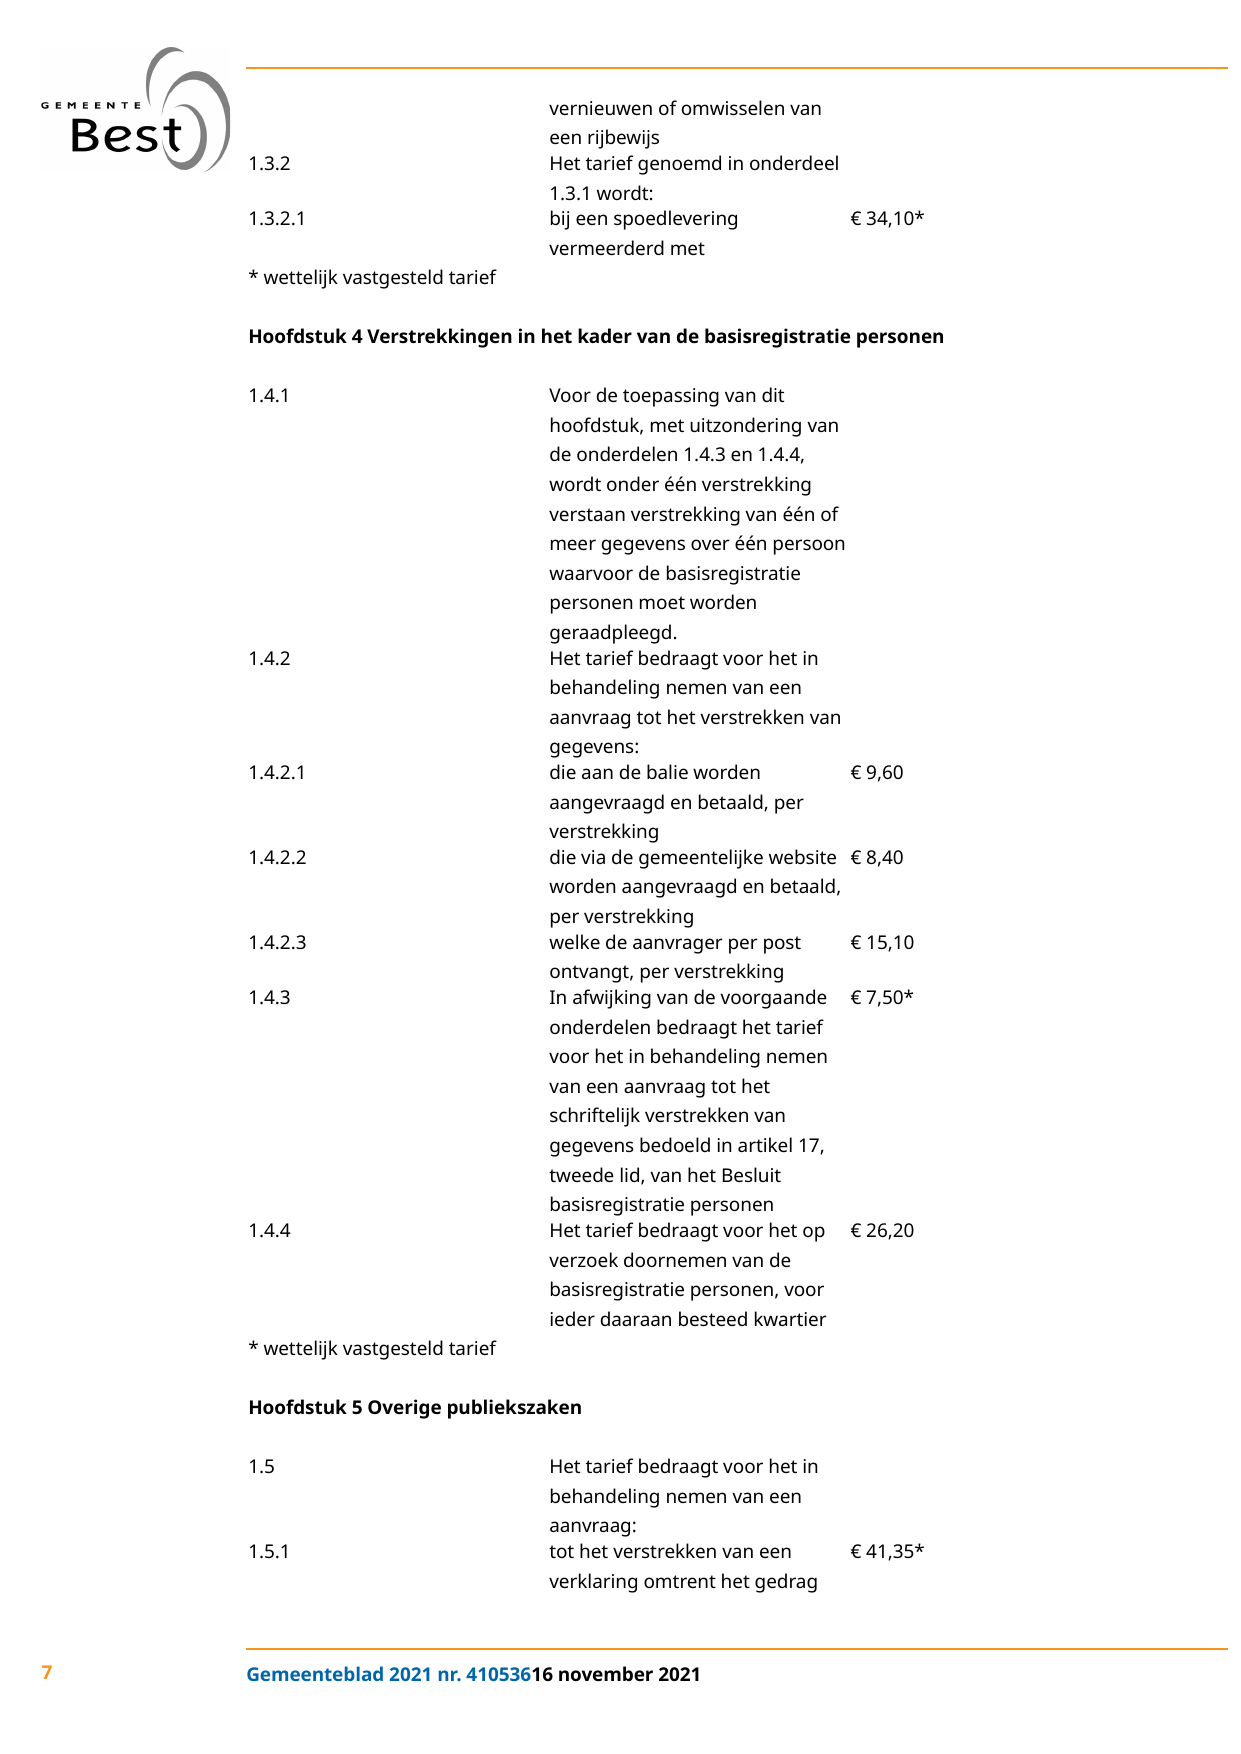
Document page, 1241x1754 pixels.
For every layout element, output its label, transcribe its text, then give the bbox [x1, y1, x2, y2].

table_cell € 9,60 [850, 759, 1152, 844]
text * wettelijk vastgesteld tarief [248, 264, 1152, 290]
table_header [850, 95, 1152, 150]
table_cell welke de aanvrager per post ontvangt, per verstrekking [549, 929, 850, 984]
table_header [850, 383, 1152, 645]
table_cell 1.4.4 [248, 1217, 549, 1332]
table_cell € 41,35* [850, 1538, 1152, 1593]
table_header Het tarief bedraagt voor het in behandeling nemen van een aanvraag: [549, 1453, 850, 1538]
table_cell die via de gemeentelijke website worden aangevraagd en betaald, per verstrekking [549, 844, 850, 929]
table_cell € 7,50* [850, 984, 1152, 1217]
table_cell 1.4.2.1 [248, 759, 549, 844]
table_cell € 34,10* [850, 205, 1152, 261]
table_cell 1.3.2.1 [248, 205, 549, 261]
table_header vernieuwen of omwisselen van een rijbewijs [549, 95, 850, 150]
table_cell € 26,20 [850, 1217, 1152, 1332]
table_cell 1.4.2.2 [248, 844, 549, 929]
table_header 1.5 [248, 1453, 549, 1538]
table_cell In afwijking van de voorgaande onderdelen bedraagt het tarief voor het in behandeling nemen van een aanvraag tot het schriftelijk verstrekken van gegevens bedoeld in artikel 17, tweede lid, van het Besluit basisregistratie personen [549, 984, 850, 1217]
picture [41, 47, 231, 172]
table_cell € 15,10 [850, 929, 1152, 984]
table_header [850, 1453, 1152, 1538]
text * wettelijk vastgesteld tarief [248, 1335, 1152, 1361]
table_cell 1.4.2.3 [248, 929, 549, 984]
table_cell [850, 645, 1152, 759]
table_header [248, 95, 549, 150]
table_cell die aan de balie worden aangevraagd en betaald, per verstrekking [549, 759, 850, 844]
table_cell 1.5.1 [248, 1538, 549, 1593]
text Hoofdstuk 4 Verstrekkingen in het kader van de basisregistratie personen [248, 323, 1152, 349]
table_cell [850, 150, 1152, 205]
table_cell 1.3.2 [248, 150, 549, 205]
table_cell Het tarief bedraagt voor het in behandeling nemen van een aanvraag tot het verstrekken van gegevens: [549, 645, 850, 759]
table_cell € 8,40 [850, 844, 1152, 929]
table_header 1.4.1 [248, 383, 549, 645]
table_header Voor de toepassing van dit hoofdstuk, met uitzondering van de onderdelen 1.4.3 en 1.4.4, wordt onder één verstrekking verstaan verstrekking van één of meer gegevens over één persoon waarvoor de basisregistratie personen moet worden geraadpleegd. [549, 383, 850, 645]
table_cell 1.4.2 [248, 645, 549, 759]
table_cell Het tarief bedraagt voor het op verzoek doornemen van de basisregistratie personen, voor ieder daaraan besteed kwartier [549, 1217, 850, 1332]
table_cell Het tarief genoemd in onderdeel 1.3.1 wordt: [549, 150, 850, 205]
table_cell 1.4.3 [248, 984, 549, 1217]
table_cell bij een spoedlevering vermeerderd met [549, 205, 850, 261]
table_cell tot het verstrekken van een verklaring omtrent het gedrag [549, 1538, 850, 1593]
text Hoofdstuk 5 Overige publiekszaken [248, 1394, 1152, 1420]
